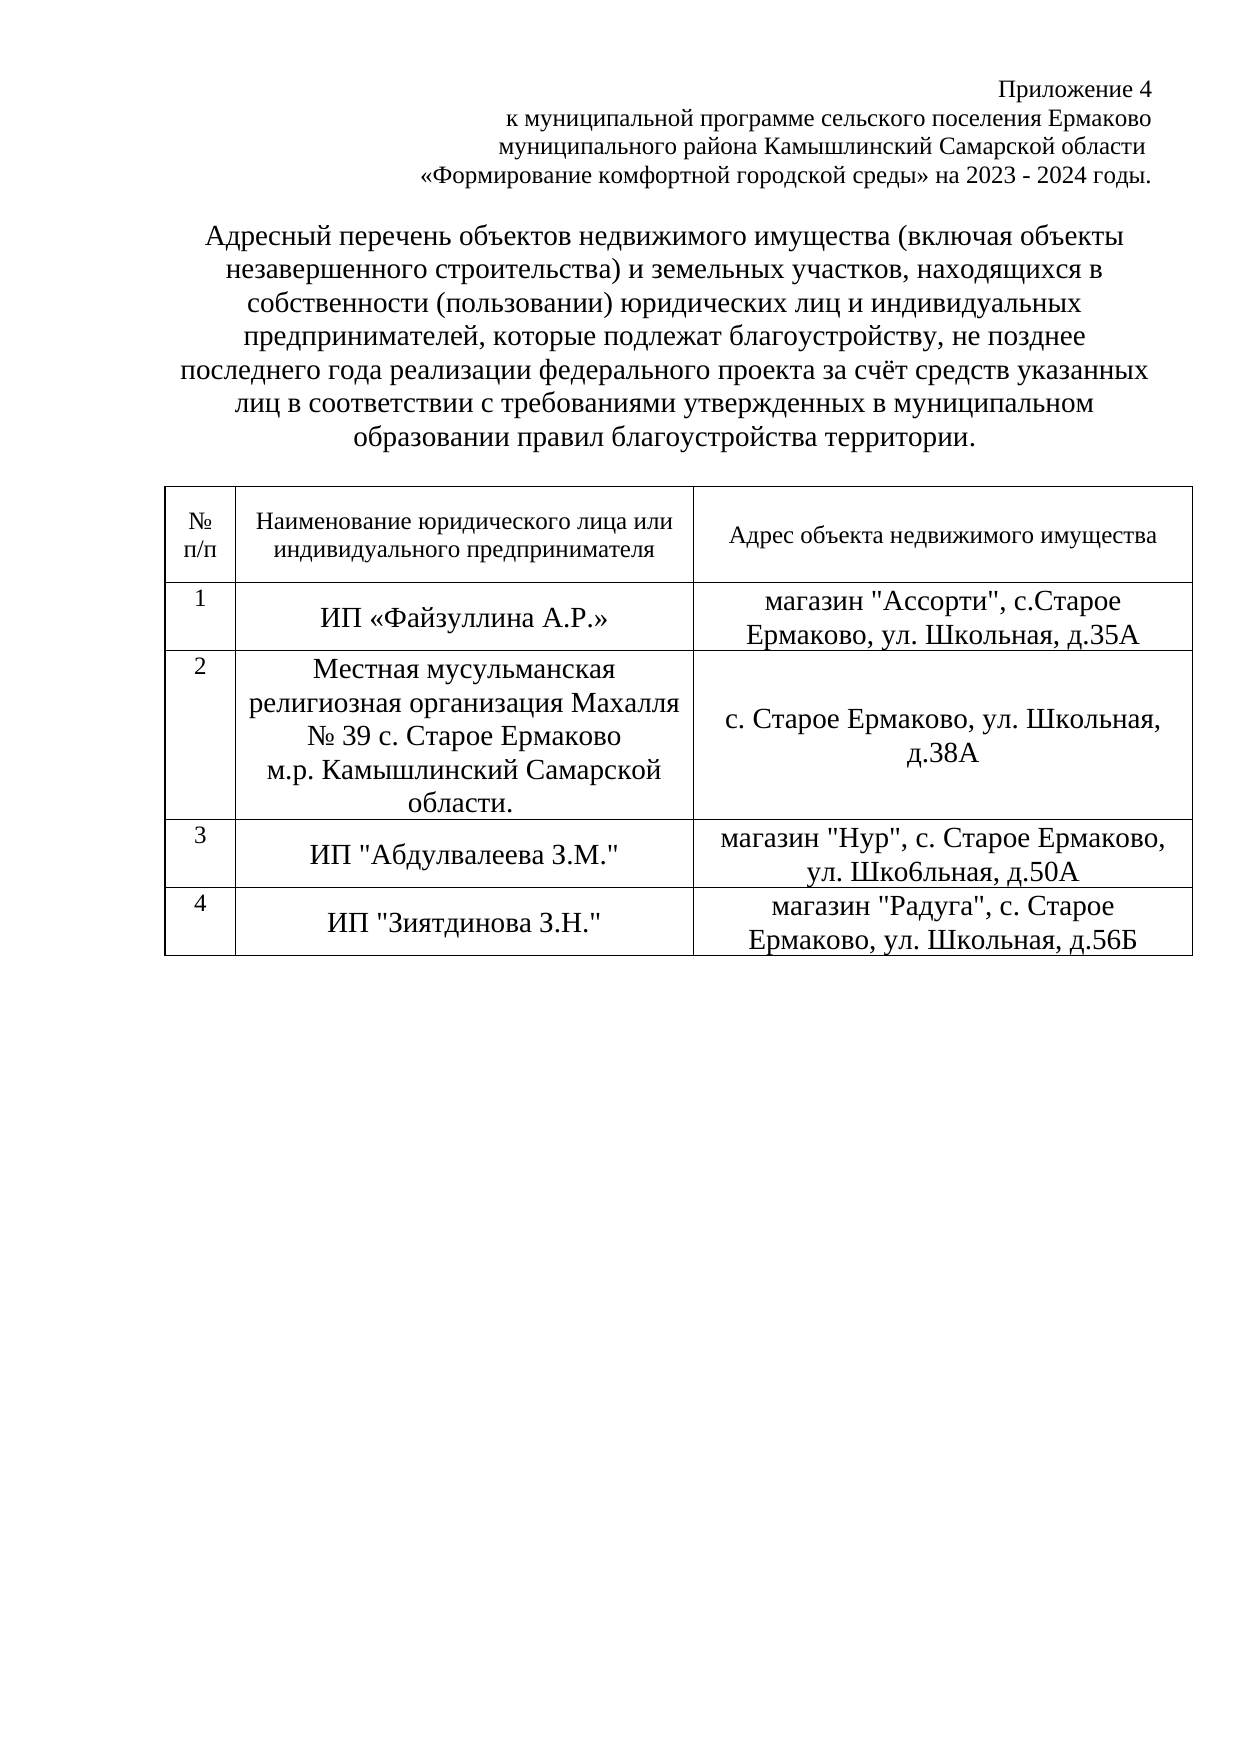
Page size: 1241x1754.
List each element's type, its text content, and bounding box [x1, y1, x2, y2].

text Адресный перечень объектов недвижимого имущества (включая объекты незавершенного строительства) и земельных участков, находящихся в собственности (пользовании) юридических лиц и индивидуальных предпринимателей, которые подлежат благоустройству, не позднее последнего года реализации федерального проекта за счёт средств указанных лиц в соответствии с требованиями утвержденных в муниципальном образовании правил благоустройства территории. [177, 218, 1152, 452]
table_cell 1 [166, 583, 235, 650]
table_cell Местная мусульманская религиозная организация Махалля № 39 с. Старое Ермаково м.р. Камышлинский Самарской области. [236, 651, 693, 819]
table_cell магазин "Радуга", с. Старое Ермаково, ул. Школьная, д.56Б [694, 888, 1192, 955]
table_header № п/п [166, 487, 235, 582]
text «Формирование комфортной городской среды» на 2023 - 2024 годы. [177, 160, 1152, 189]
text Приложение 4 [177, 74, 1152, 103]
table_cell 2 [166, 651, 235, 819]
table_cell 4 [166, 888, 235, 955]
text к муниципальной программе сельского поселения Ермаково [177, 103, 1152, 131]
table_cell с. Старое Ермаково, ул. Школьная, д.38А [694, 651, 1192, 819]
text муниципального района Камышлинский Самарской области [177, 131, 1152, 160]
table_cell ИП "Зиятдинова З.Н." [236, 888, 693, 955]
table_header Наименование юридического лица или индивидуального предпринимателя [236, 487, 693, 582]
table_header Адрес объекта недвижимого имущества [694, 487, 1192, 582]
table_cell ИП "Абдулвалеева З.М." [236, 820, 693, 887]
table_cell магазин "Нур", с. Старое Ермаково, ул. Шко6льная, д.50А [694, 820, 1192, 887]
table_cell 3 [166, 820, 235, 887]
table_cell магазин "Ассорти", с.Старое Ермаково, ул. Школьная, д.35А [694, 583, 1192, 650]
table_cell ИП «Файзуллина А.Р.» [236, 583, 693, 650]
